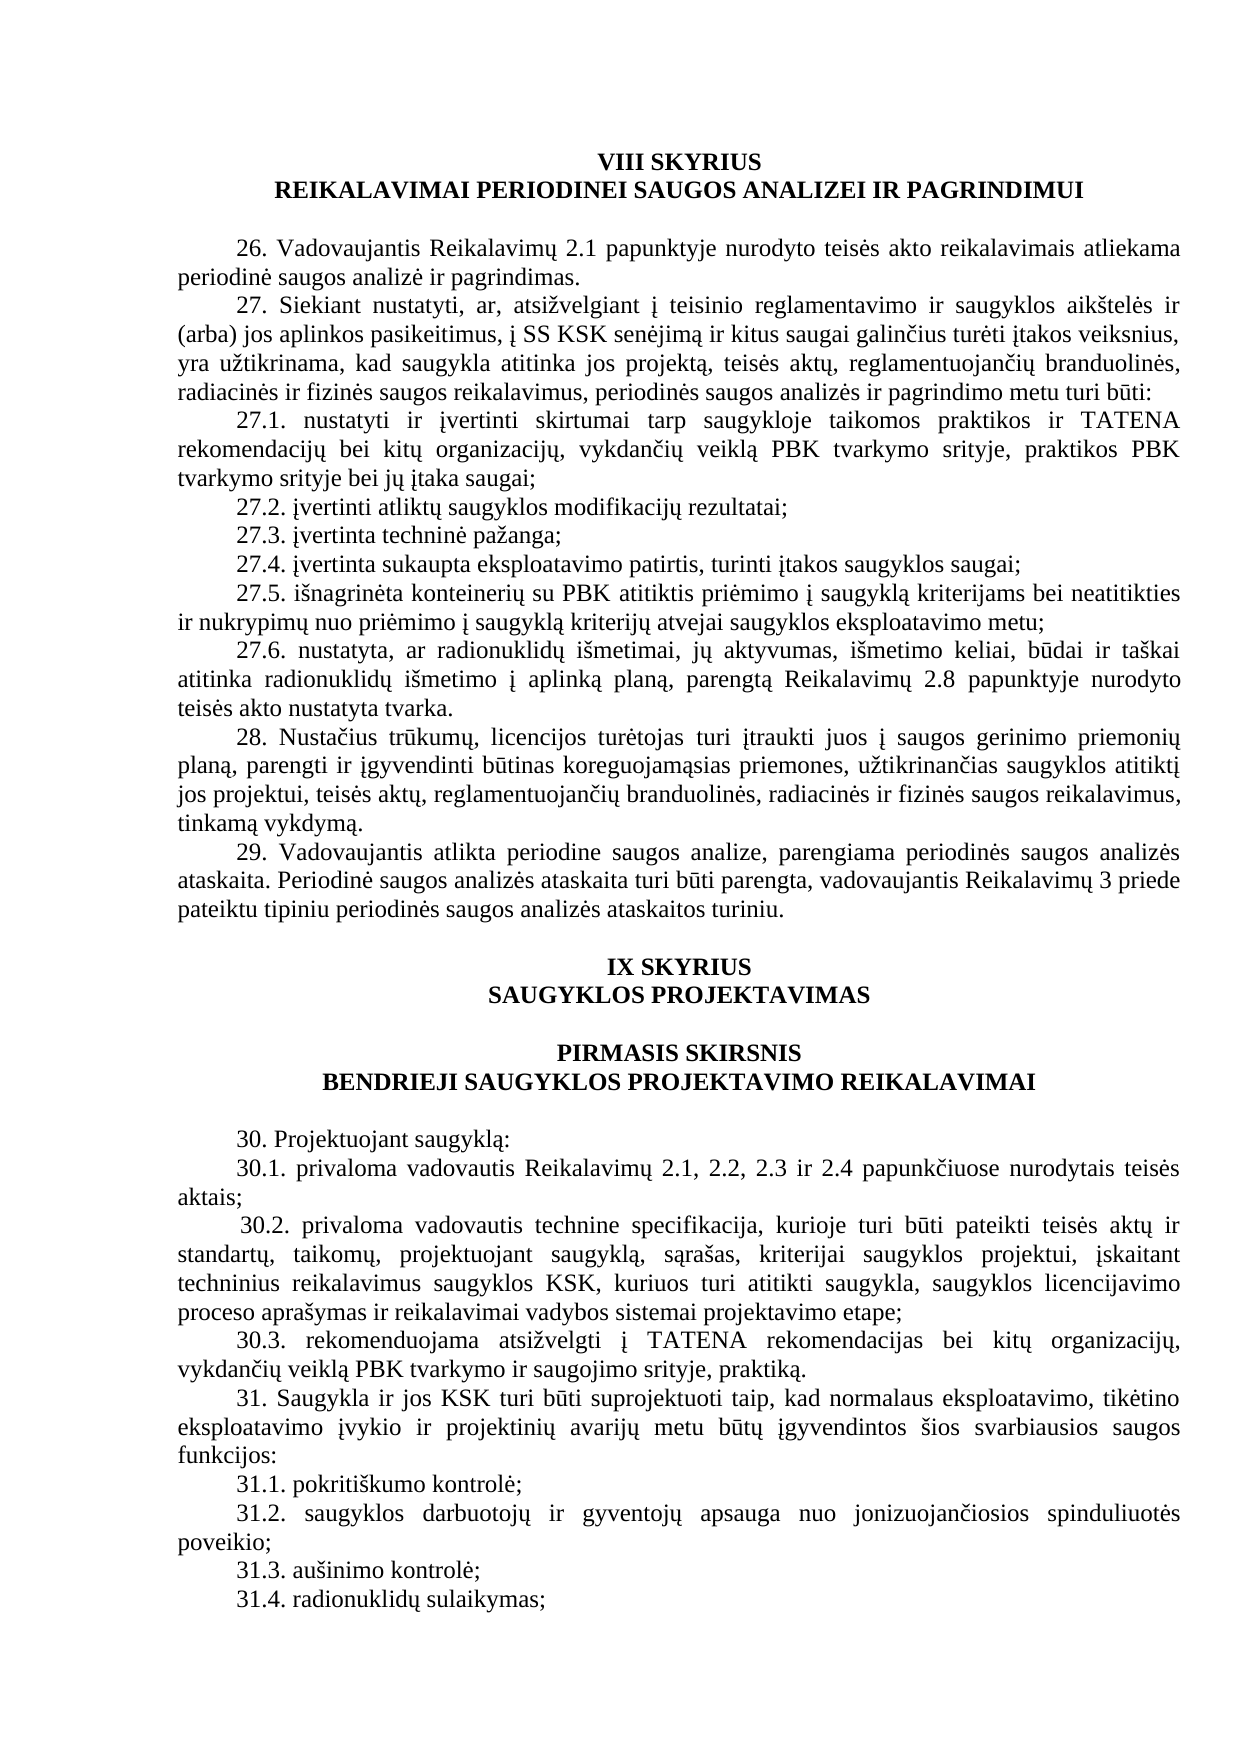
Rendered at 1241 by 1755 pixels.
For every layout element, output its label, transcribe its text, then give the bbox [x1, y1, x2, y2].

text 30. Projektuojant saugyklą: [177, 1124, 1181, 1153]
text 28. Nustačius trūkumų, licencijos turėtojas turi įtraukti juos į saugos gerinimo priemonių planą, parengti ir įgyvendinti būtinas koreguojamąsias priemones, užtikrinančias saugyklos atitiktį jos projektui, teisės aktų, reglamentuojančių branduolinės, radiacinės ir fizinės saugos reikalavimus, tinkamą vykdymą. [177, 722, 1181, 837]
text 26. Vadovaujantis Reikalavimų 2.1 papunktyje nurodyto teisės akto reikalavimais atliekama periodinė saugos analizė ir pagrindimas. [177, 233, 1181, 291]
text 30.3. rekomenduojama atsižvelgti į TATENA rekomendacijas bei kitų organizacijų, vykdančių veiklą PBK tvarkymo ir saugojimo srityje, praktiką. [177, 1326, 1181, 1383]
text 29. Vadovaujantis atlikta periodine saugos analize, parengiama periodinės saugos analizės ataskaita. Periodinė saugos analizės ataskaita turi būti parengta, vadovaujantis Reikalavimų 3 priede pateiktu tipiniu periodinės saugos analizės ataskaitos turiniu. [177, 837, 1181, 923]
text IX SKYRIUS [177, 952, 1181, 981]
text 31.1. pokritiškumo kontrolė; [177, 1469, 1181, 1498]
text 27. Siekiant nustatyti, ar, atsižvelgiant į teisinio reglamentavimo ir saugyklos aikštelės ir (arba) jos aplinkos pasikeitimus, į SS KSK senėjimą ir kitus saugai galinčius turėti įtakos veiksnius, yra užtikrinama, kad saugykla atitinka jos projektą, teisės aktų, reglamentuojančių branduolinės, radiacinės ir fizinės saugos reikalavimus, periodinės saugos analizės ir pagrindimo metu turi būti: [177, 291, 1181, 406]
text 31.2. saugyklos darbuotojų ir gyventojų apsauga nuo jonizuojančiosios spinduliuotės poveikio; [177, 1498, 1181, 1556]
text 27.6. nustatyta, ar radionuklidų išmetimai, jų aktyvumas, išmetimo keliai, būdai ir taškai atitinka radionuklidų išmetimo į aplinką planą, parengtą Reikalavimų 2.8 papunktyje nurodyto teisės akto nustatyta tvarka. [177, 636, 1181, 722]
text 30.2. privaloma vadovautis technine specifikacija, kurioje turi būti pateikti teisės aktų ir standartų, taikomų, projektuojant saugyklą, sąrašas, kriterijai saugyklos projektui, įskaitant techninius reikalavimus saugyklos KSK, kuriuos turi atitikti saugykla, saugyklos licencijavimo proceso aprašymas ir reikalavimai vadybos sistemai projektavimo etape; [177, 1211, 1181, 1326]
text 31.4. radionuklidų sulaikymas; [177, 1584, 1181, 1613]
text 27.2. įvertinti atliktų saugyklos modifikacijų rezultatai; [177, 492, 1181, 521]
text 27.5. išnagrinėta konteinerių su PBK atitiktis priėmimo į saugyklą kriterijams bei neatitikties ir nukrypimų nuo priėmimo į saugyklą kriterijų atvejai saugyklos eksploatavimo metu; [177, 578, 1181, 636]
text 27.4. įvertinta sukaupta eksploatavimo patirtis, turinti įtakos saugyklos saugai; [177, 549, 1181, 578]
text 31.3. aušinimo kontrolė; [177, 1556, 1181, 1584]
text 27.1. nustatyti ir įvertinti skirtumai tarp saugykloje taikomos praktikos ir TATENA rekomendacijų bei kitų organizacijų, vykdančių veiklą PBK tvarkymo srityje, praktikos PBK tvarkymo srityje bei jų įtaka saugai; [177, 406, 1181, 492]
text Pirmasis SKIRSNIS [177, 1038, 1181, 1067]
text REIKALAVIMAI PERIODINEI SAUGOS ANALIZEI IR PAGRINDIMUI [177, 176, 1181, 204]
text VIII SKYRIUS [177, 147, 1181, 176]
text SAUGYKLOS PROJEKTAVIMAS [177, 981, 1181, 1009]
text 31. Saugykla ir jos KSK turi būti suprojektuoti taip, kad normalaus eksploatavimo, tikėtino eksploatavimo įvykio ir projektinių avarijų metu būtų įgyvendintos šios svarbiausios saugos funkcijos: [177, 1383, 1181, 1469]
text BENDRIEJI SAUGYKLOS PROJEKTAVIMO REIKALAVIMAI [177, 1067, 1181, 1096]
text 30.1. privaloma vadovautis Reikalavimų 2.1, 2.2, 2.3 ir 2.4 papunkčiuose nurodytais teisės aktais; [177, 1153, 1181, 1211]
text 27.3. įvertinta techninė pažanga; [177, 521, 1181, 549]
